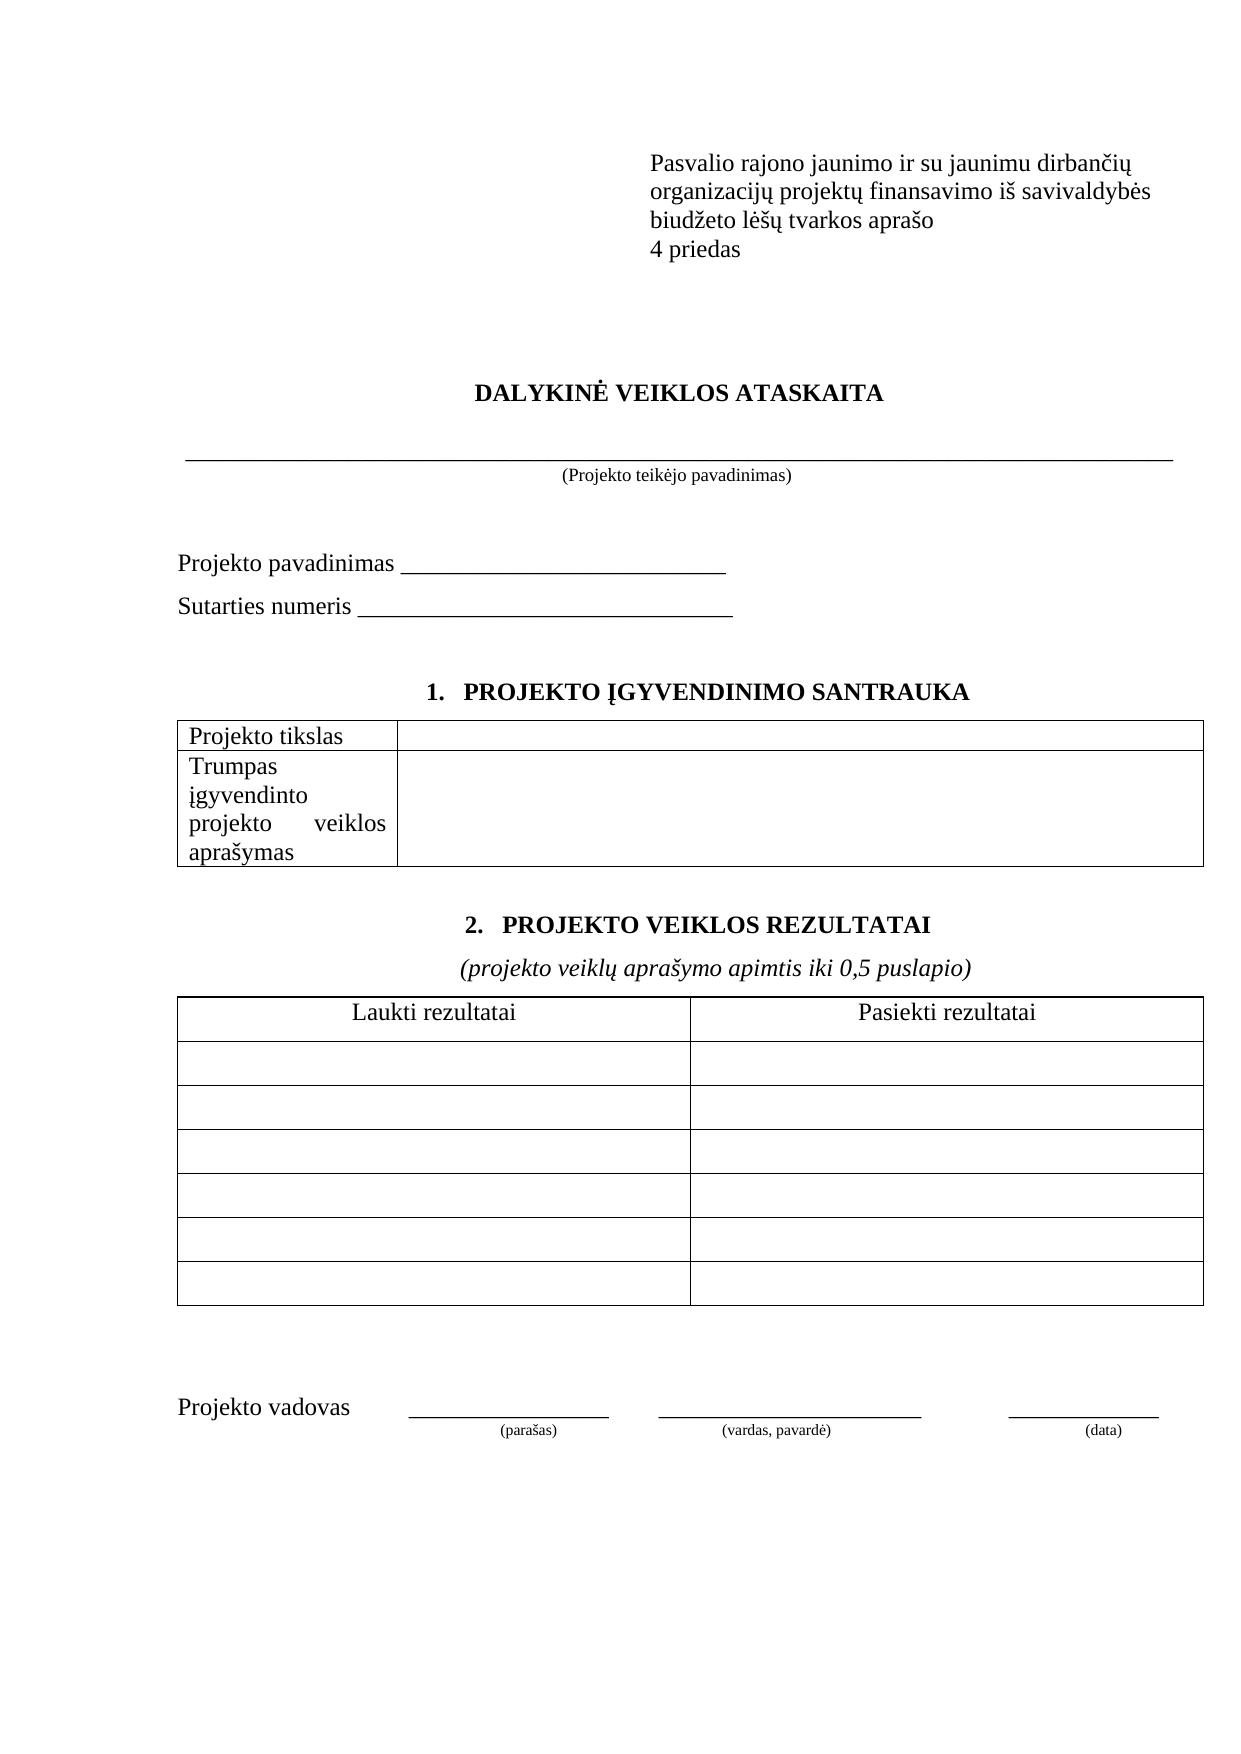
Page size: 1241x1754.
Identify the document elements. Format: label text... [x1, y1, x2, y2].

text (projekto veiklų aprašymo apimtis iki 0,5 puslapio) [252, 953, 1181, 982]
table_cell [398, 751, 1203, 866]
table_cell [691, 1086, 1203, 1129]
text DALYKINĖ VEIKLOS ATASKAITA [177, 378, 1181, 406]
table_cell [691, 1042, 1203, 1084]
text (parašas) (vardas, pavardė) (data) [177, 1421, 1181, 1450]
table_cell Trumpas įgyvendinto projekto veiklos aprašymas [178, 751, 397, 866]
table_header Pasiekti rezultatai [691, 998, 1203, 1041]
table_cell [691, 1218, 1203, 1261]
text Projekto vadovas ________________ _____________________ ____________ [177, 1392, 1181, 1421]
table_cell [691, 1174, 1203, 1217]
text Projekto pavadinimas __________________________ [177, 548, 1181, 576]
table_header [398, 721, 1203, 750]
table_cell [178, 1086, 690, 1129]
text 2. PROJEKTO VEIKLOS REZULTATAI [215, 910, 1181, 939]
table_cell [178, 1218, 690, 1261]
table_cell [178, 1174, 690, 1217]
table_cell [178, 1130, 690, 1173]
table_cell [691, 1262, 1203, 1305]
text 1. PROJEKTO ĮGYVENDINIMO SANTRAUKA [215, 677, 1181, 706]
table_header Laukti rezultatai [178, 998, 690, 1041]
text biudžeto lėšų tvarkos aprašo [177, 205, 1181, 234]
table_cell [691, 1130, 1203, 1173]
table_cell [178, 1262, 690, 1305]
text organizacijų projektų finansavimo iš savivaldybės [177, 176, 1181, 205]
text (Projekto teikėjo pavadinimas) [177, 464, 1181, 497]
text 4 priedas [177, 234, 1181, 263]
text _______________________________________________________________________________ [177, 435, 1181, 464]
table_header Projekto tikslas [178, 721, 397, 750]
text Pasvalio rajono jaunimo ir su jaunimu dirbančių [177, 148, 1181, 176]
table_cell [178, 1042, 690, 1084]
text Sutarties numeris ______________________________ [177, 591, 1181, 619]
